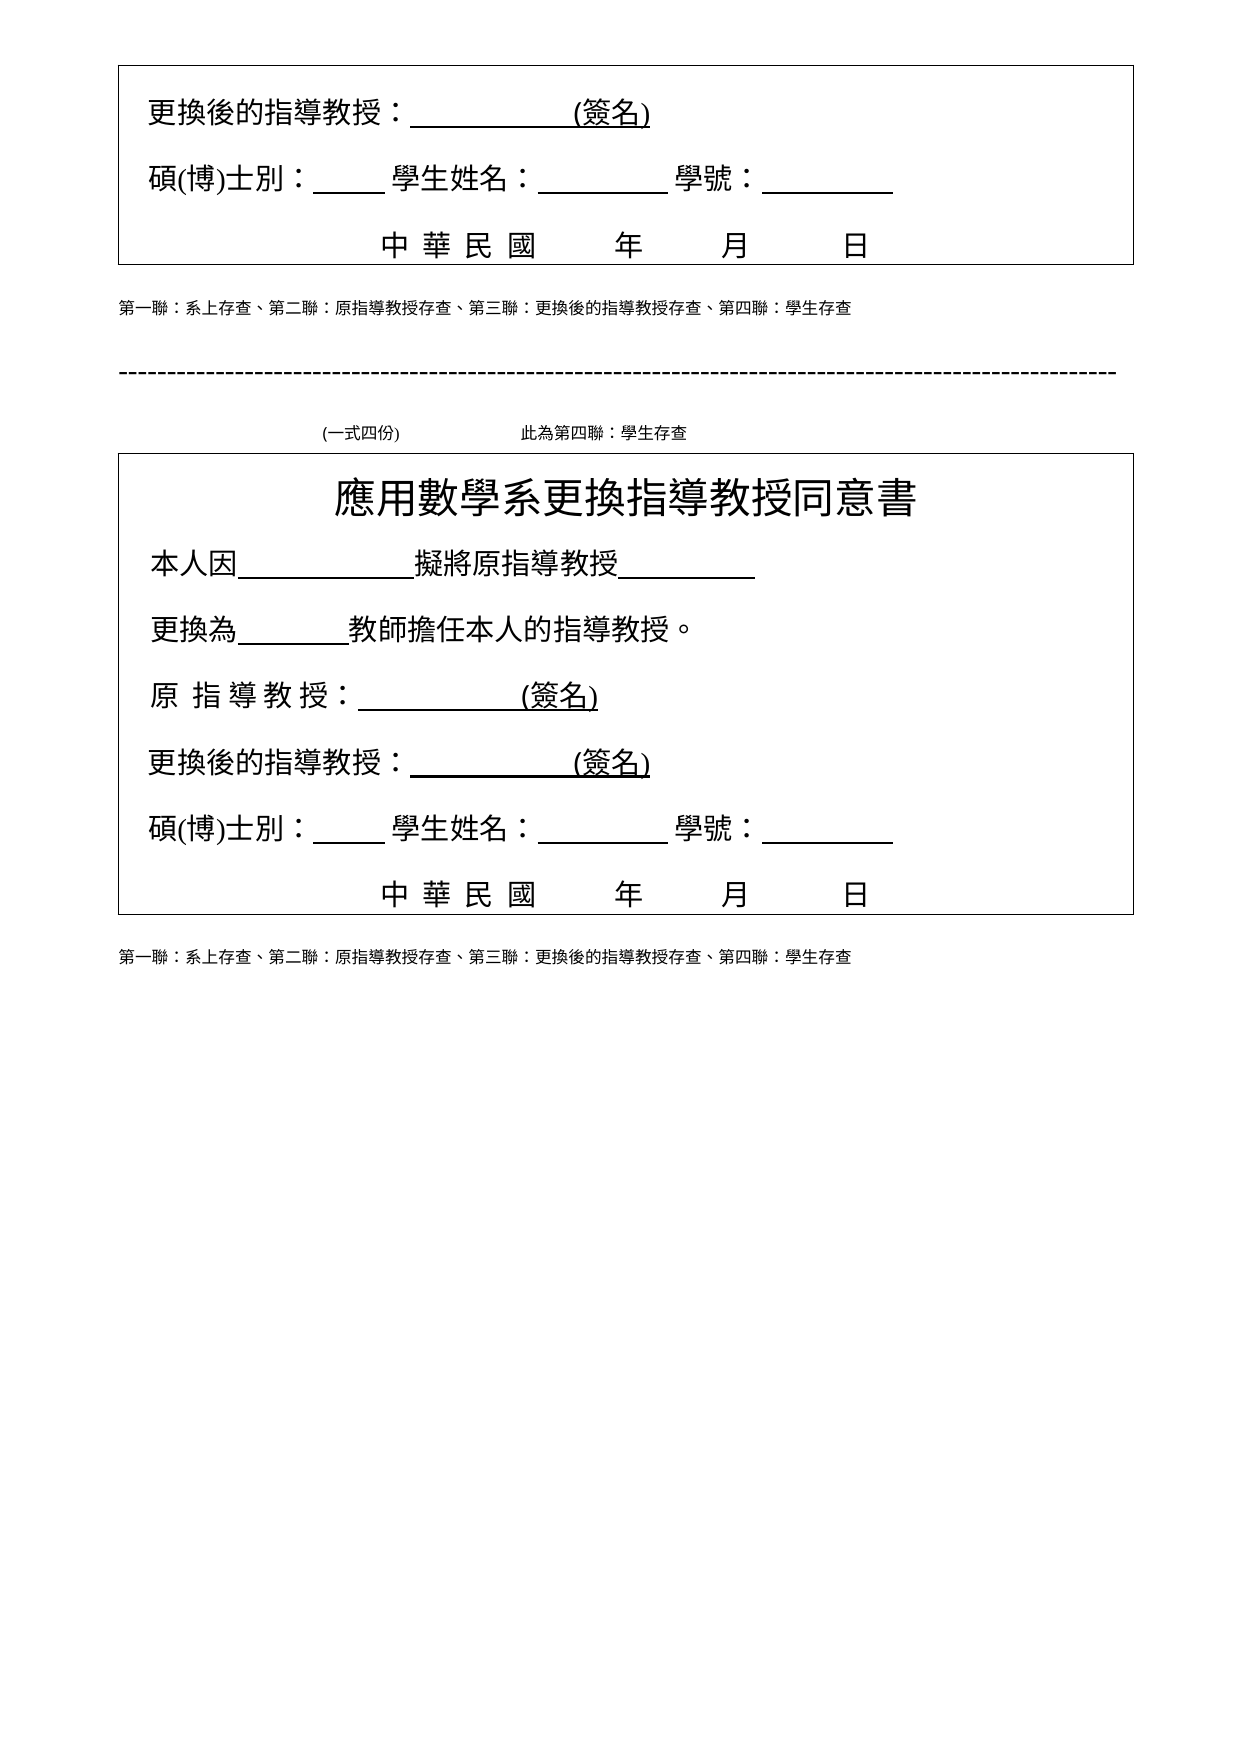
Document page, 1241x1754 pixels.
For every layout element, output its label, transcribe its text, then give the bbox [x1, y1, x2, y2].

text -------------------------------------------------------------------------------------------------------(一式四份) 此為第四聯：學生存查 [118, 328, 1122, 453]
text 第一聯：系上存查、第二聯：原指導教授存查、第三聯：更換後的指導教授存查、第四聯：學生存查 [118, 265, 1122, 328]
text 第一聯：系上存查、第二聯：原指導教授存查、第三聯：更換後的指導教授存查、第四聯：學生存查 [118, 915, 1122, 977]
table_header 更換後的指導教授： (簽名) 碩(博)士別： 學生姓名： 學號： . 中 華 民 國 年 月 日 [119, 66, 1133, 264]
table_header 應用數學系更換指導教授同意書 本人因 擬將原指導教授 . 更換為 教師擔任本人的指導教授。 原 指 導 教 授： (簽名) 更換後的指導教授： (簽名) 碩(博)士別： 學生姓名： 學號： . 中 華 民 國 年 月 日 [119, 454, 1133, 914]
